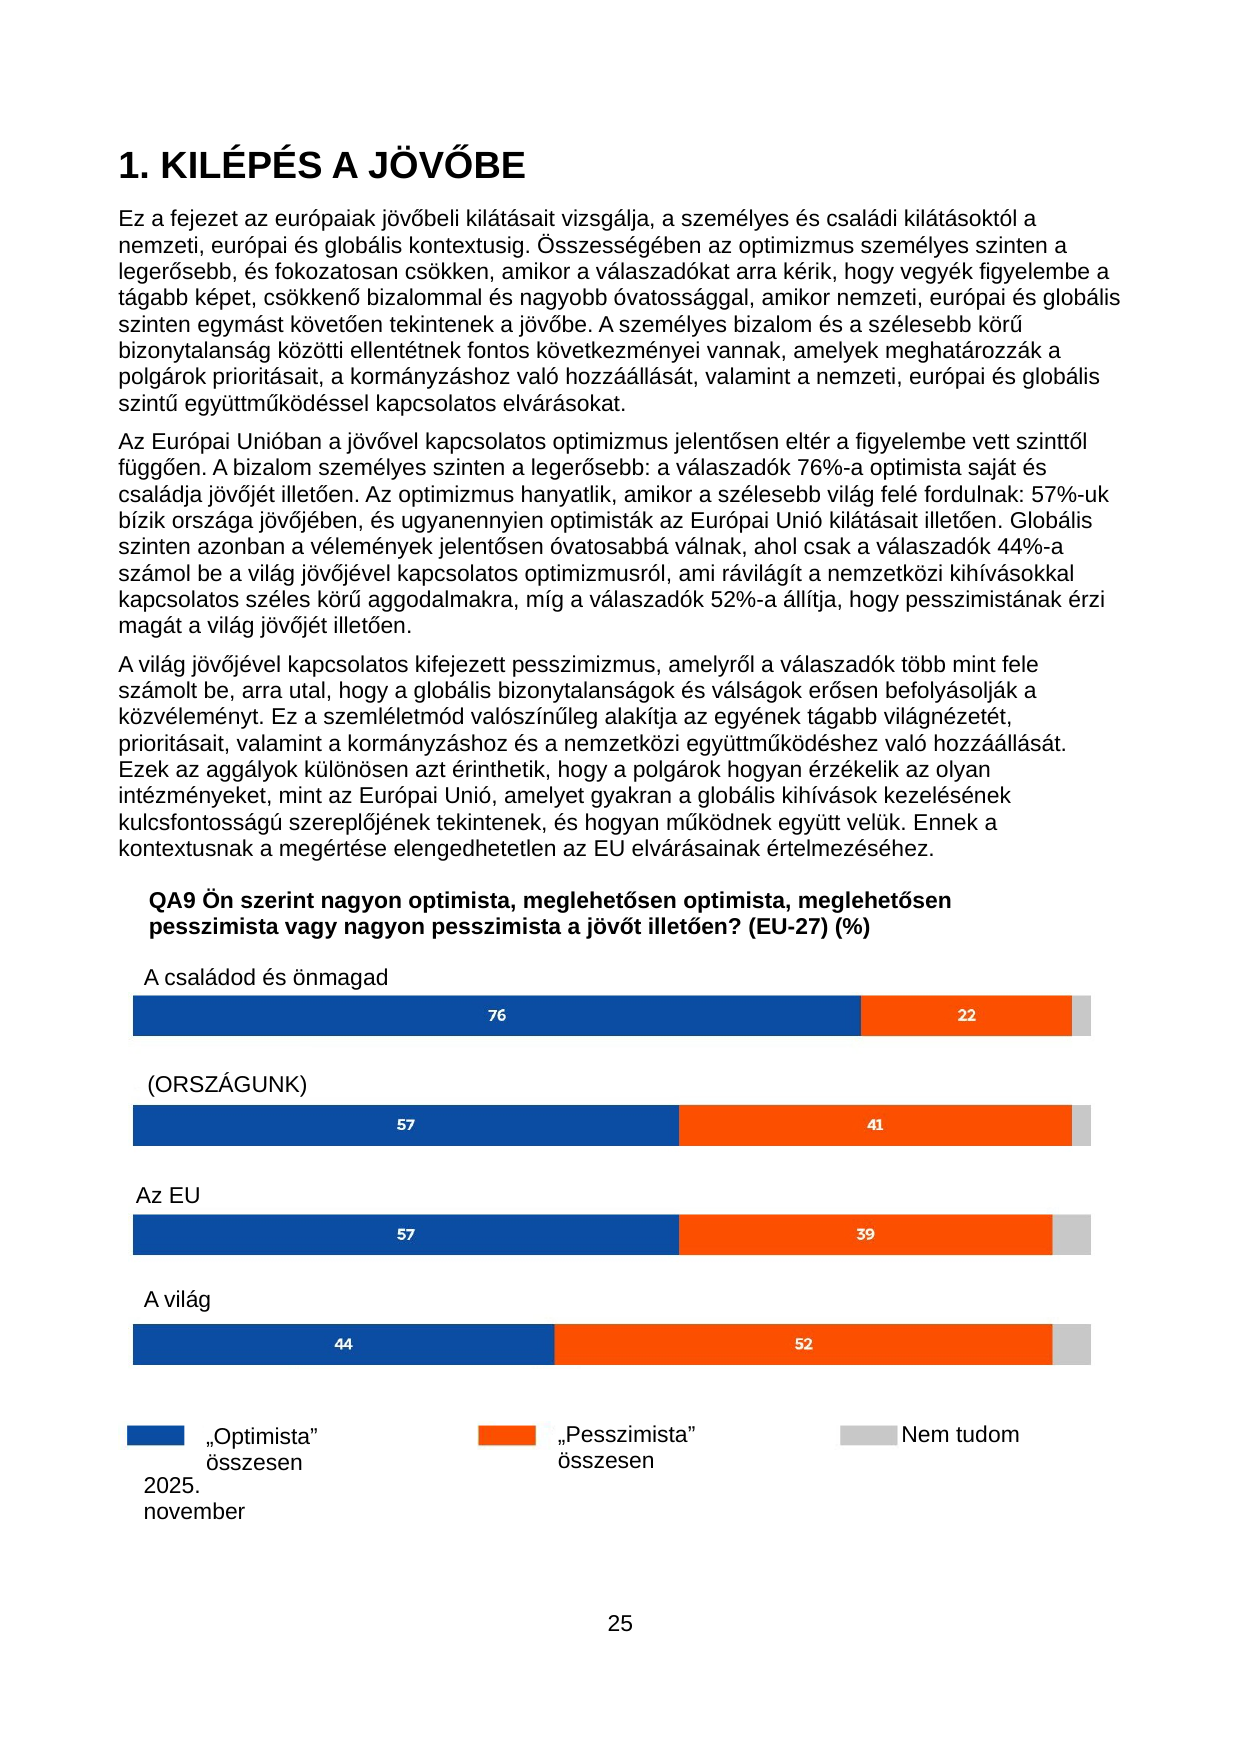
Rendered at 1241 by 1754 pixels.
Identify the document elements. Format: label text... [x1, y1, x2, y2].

text Ez a fejezet az európaiak jövőbeli kilátásait vizsgálja, a személyes és családi kilátásoktól a nemzeti, európai és globális kontextusig. Összességében az optimizmus személyes szinten a legerősebb, és fokozatosan csökken, amikor a válaszadókat arra kérik, hogy vegyék figyelembe a tágabb képet, csökkenő bizalommal és nagyobb óvatossággal, amikor nemzeti, európai és globális szinten egymást követően tekintenek a jövőbe. A személyes bizalom és a szélesebb körű bizonytalanság közötti ellentétnek fontos következményei vannak, amelyek meghatározzák a polgárok prioritásait, a kormányzáshoz való hozzáállását, valamint a nemzeti, európai és globális szintű együttműködéssel kapcsolatos elvárásokat. [118, 205, 1122, 416]
text Az Európai Unióban a jövővel kapcsolatos optimizmus jelentősen eltér a figyelembe vett szinttől függően. A bizalom személyes szinten a legerősebb: a válaszadók 76%-a optimista saját és családja jövőjét illetően. Az optimizmus hanyatlik, amikor a szélesebb világ felé fordulnak: 57%-uk bízik országa jövőjében, és ugyanennyien optimisták az Európai Unió kilátásait illetően. Globális szinten azonban a vélemények jelentősen óvatosabbá válnak, ahol csak a válaszadók 44%-a számol be a világ jövőjével kapcsolatos optimizmusról, ami rávilágít a nemzetközi kihívásokkal kapcsolatos széles körű aggodalmakra, míg a válaszadók 52%-a állítja, hogy pesszimistának érzi magát a világ jövőjét illetően. [118, 428, 1122, 639]
subtitle 1. KILÉPÉS A JÖVŐBE [118, 143, 1122, 187]
picture [128, 992, 1095, 1369]
picture [118, 1421, 909, 1450]
text A világ jövőjével kapcsolatos kifejezett pesszimizmus, amelyről a válaszadók több mint fele számolt be, arra utal, hogy a globális bizonytalanságok és válságok erősen befolyásolják a közvéleményt. Ez a szemléletmód valószínűleg alakítja az egyének tágabb világnézetét, prioritásait, valamint a kormányzáshoz és a nemzetközi együttműködéshez való hozzáállását. Ezek az aggályok különösen azt érinthetik, hogy a polgárok hogyan érzékelik az olyan intézményeket, mint az Európai Unió, amelyet gyakran a globális kihívások kezelésének kulcsfontosságú szereplőjének tekintenek, és hogyan működnek együtt velük. Ennek a kontextusnak a megértése elengedhetetlen az EU elvárásainak értelmezéséhez. [118, 651, 1122, 861]
